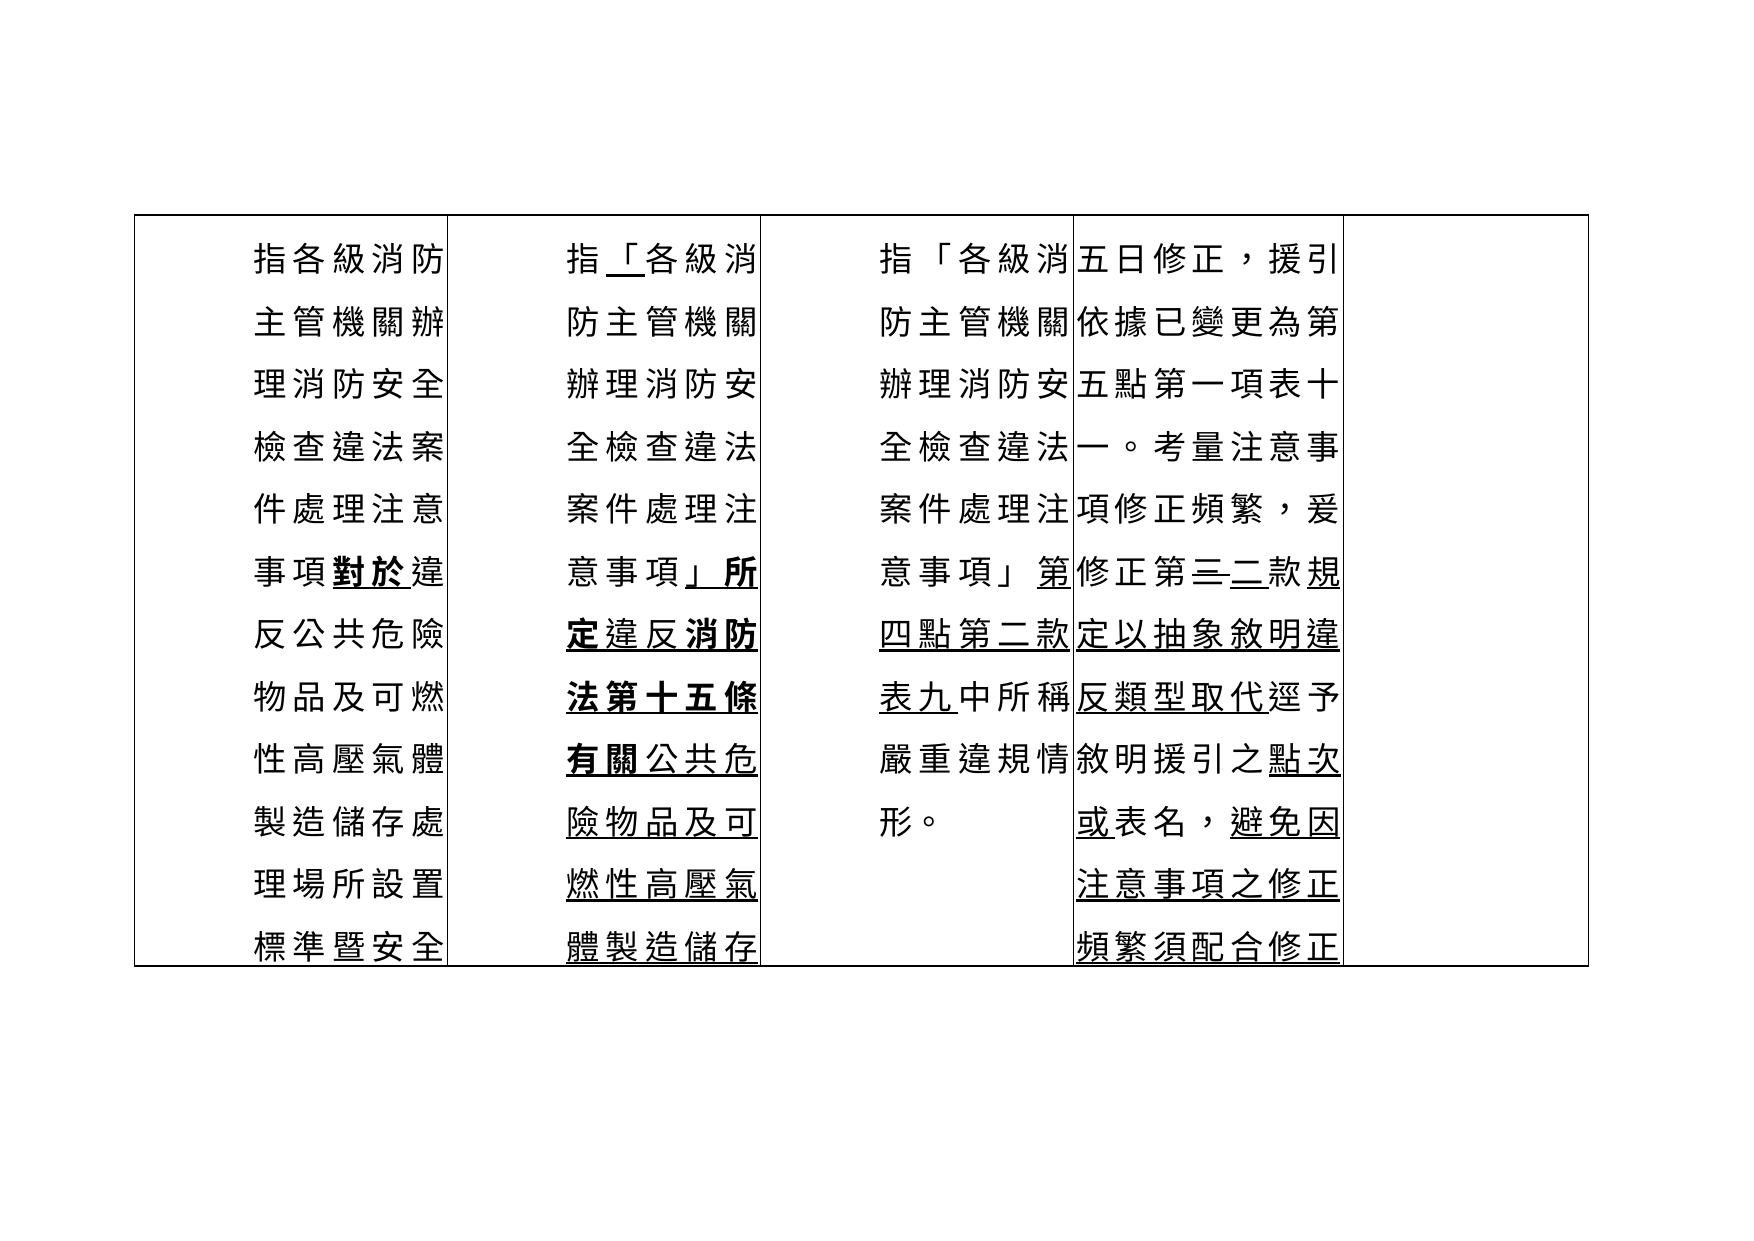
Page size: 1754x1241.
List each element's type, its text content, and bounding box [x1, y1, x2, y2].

table_cell 指各級消防主管機關辦理消防安全檢查違法案件處理注意事項對於違反公共危險物品及可燃性高壓氣體製造儲存處理場所設置標準暨安全 [135, 216, 447, 965]
table_cell 指「各級消防主管機關辦理消防安全檢查違法案件處理注意事項」所定違反消防法第十五條有關公共危險物品及可燃性高壓氣體製造儲存 [448, 216, 760, 965]
table_cell [1344, 216, 1588, 965]
table_cell 指「各級消防主管機關辦理消防安全檢查違法案件處理注意事項」第四點第二款表九中所稱嚴重違規情形。 [761, 216, 1073, 965]
table_cell 五日修正，援引依據已變更為第五點第一項表十一。考量注意事項修正頻繁，爰修正第三二款規定以抽象敘明違反類型取代逕予敘明援引之點次或表名，避免因注意事項之修正頻繁須配合修正 [1074, 216, 1343, 965]
